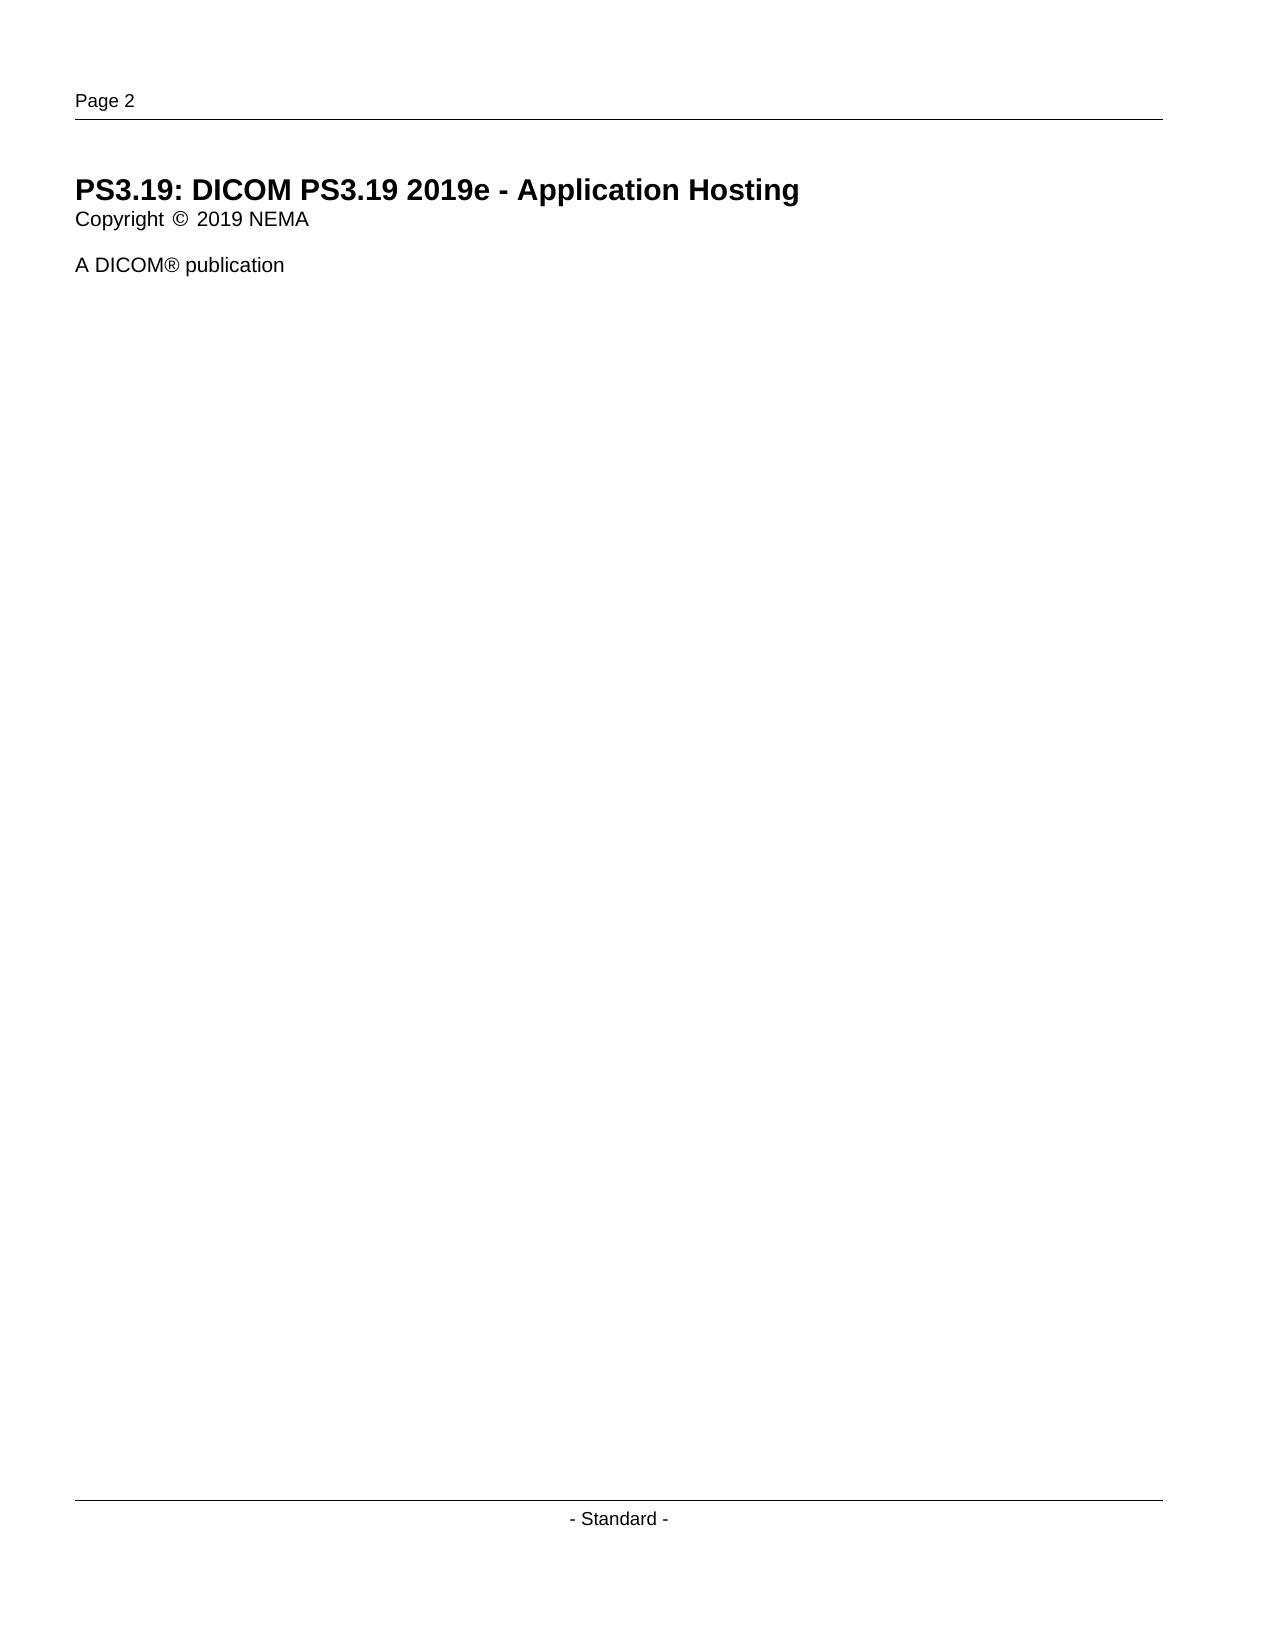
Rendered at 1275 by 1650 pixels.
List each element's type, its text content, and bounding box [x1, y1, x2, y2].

text A DICOM® publication [75, 252, 1162, 276]
text Copyright © 2019 NEMA [75, 207, 1162, 232]
text PS3.19: DICOM PS3.19 2019e - Application Hosting [75, 172, 1162, 207]
